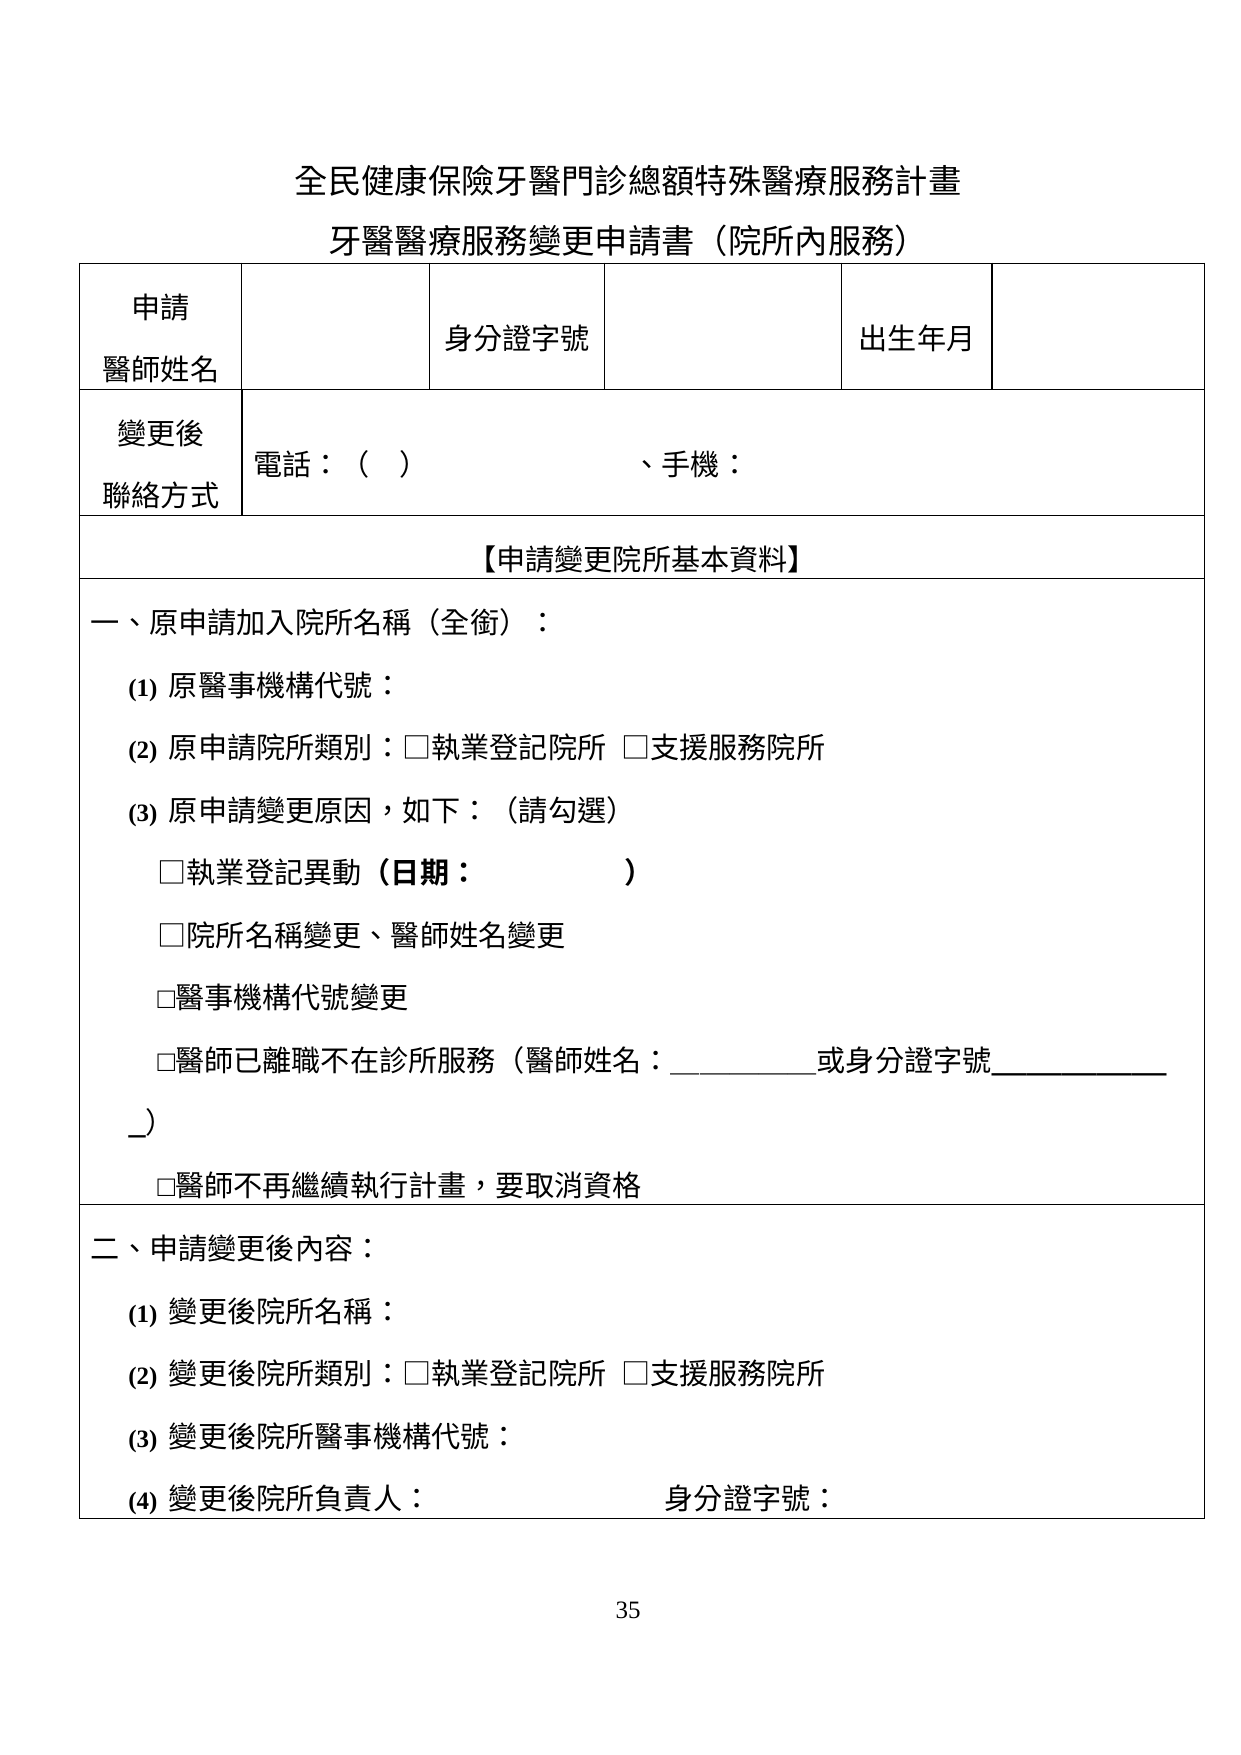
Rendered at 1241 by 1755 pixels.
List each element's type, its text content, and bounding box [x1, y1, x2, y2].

table_header [605, 264, 841, 389]
table_header [242, 264, 429, 389]
text 全民健康保險牙醫門診總額特殊醫療服務計畫 [118, 138, 1137, 200]
table_header [993, 264, 1204, 389]
table_header 申請 醫師姓名 [80, 264, 241, 389]
table_cell 二、申請變更後內容： 變更後院所名稱： 變更後院所類別：□執業登記院所 □支援服務院所 變更後院所醫事機構代號： 變更後院所負責人： 身分證字號： [80, 1205, 1204, 1518]
table_cell 電話：（ ） 、手機： [243, 390, 1204, 515]
table_header 出生年月 [842, 264, 991, 389]
table_cell 變更後 聯絡方式 [80, 390, 241, 515]
table_cell 【申請變更院所基本資料】 [80, 516, 1204, 578]
table_cell 一、原申請加入院所名稱（全銜）： 原醫事機構代號： 原申請院所類別：□執業登記院所 □支援服務院所 原申請變更原因，如下：（請勾選） □執業登記異動（日期： ） □院所名稱變更、醫師姓名變更 □醫事機構代號變更 □醫師已離職不在診所服務（醫師姓名：＿＿＿＿＿或身分證字號___________） □醫師不再繼續執行計畫，要取消資格 [80, 579, 1204, 1204]
table_header 身分證字號 [430, 264, 604, 389]
text 牙醫醫療服務變更申請書（院所內服務） [118, 200, 1137, 263]
